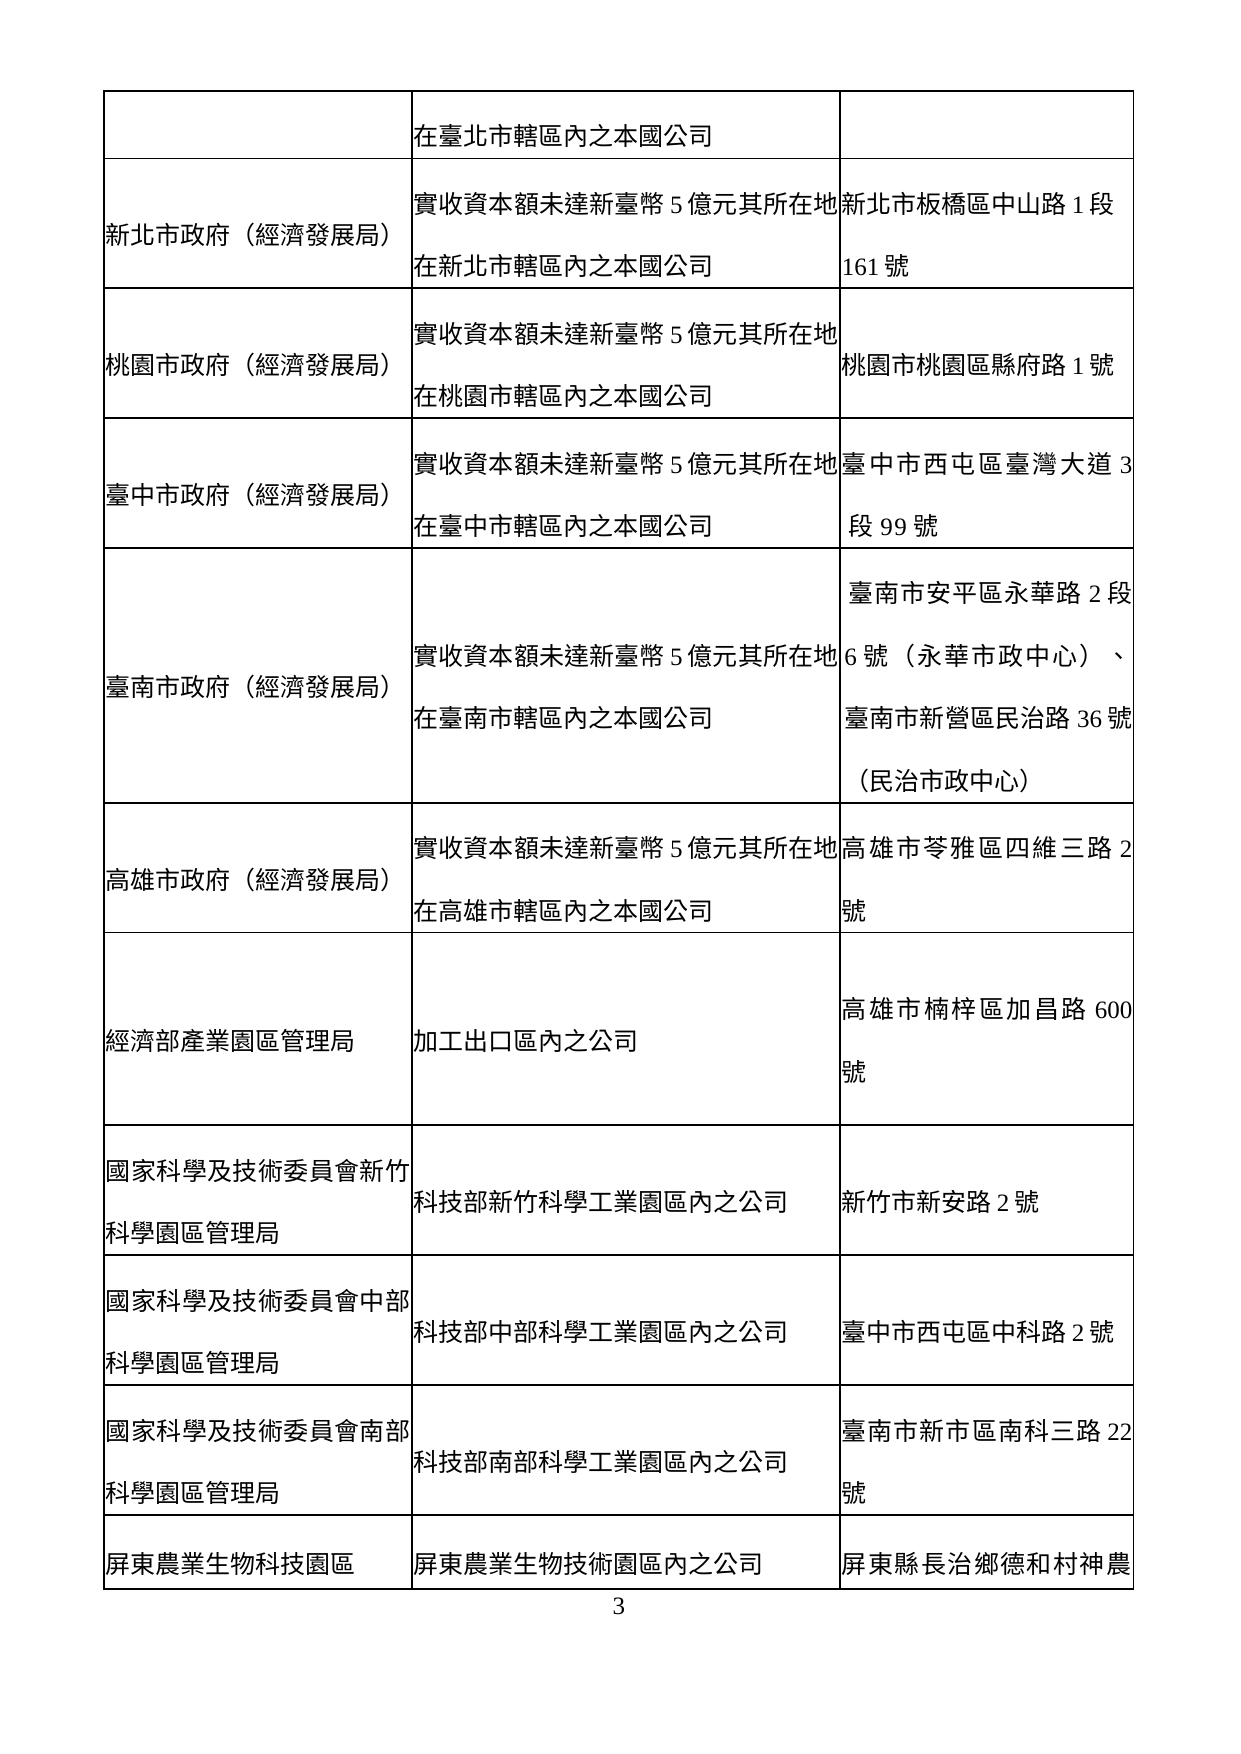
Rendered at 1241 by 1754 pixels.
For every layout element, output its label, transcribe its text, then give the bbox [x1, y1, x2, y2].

table_cell 臺南市政府（經濟發展局） [105, 549, 411, 802]
table_cell 實收資本額未達新臺幣5億元其所在地在高雄市轄區內之本國公司 [413, 804, 839, 932]
table_cell 實收資本額未達新臺幣5億元其所在地在臺南市轄區內之本國公司 [413, 549, 839, 802]
table_cell 國家科學及技術委員會中部科學園區管理局 [105, 1256, 411, 1384]
table_cell 臺中市政府（經濟發展局） [105, 419, 411, 547]
table_cell 臺南市新市區南科三路22號 [841, 1386, 1133, 1514]
table_cell 國家科學及技術委員會南部科學園區管理局 [105, 1386, 411, 1514]
table_cell 桃園市政府（經濟發展局） [105, 289, 411, 417]
table_cell 經濟部產業園區管理局 [105, 933, 411, 1124]
table_cell 在臺北市轄區內之本國公司 [413, 92, 839, 157]
table_cell 新竹市新安路2號 [841, 1126, 1133, 1254]
table_cell 國家科學及技術委員會新竹科學園區管理局 [105, 1126, 411, 1254]
table_cell 實收資本額未達新臺幣5億元其所在地在桃園市轄區內之本國公司 [413, 289, 839, 417]
table_cell [841, 92, 1133, 157]
table_cell 科技部南部科學工業園區內之公司 [413, 1386, 839, 1514]
table_cell 高雄市苓雅區四維三路2號 [841, 804, 1133, 932]
table_cell 臺中市西屯區中科路2號 [841, 1256, 1133, 1384]
table_cell 實收資本額未達新臺幣5億元其所在地在臺中市轄區內之本國公司 [413, 419, 839, 547]
table_cell 臺南市安平區永華路2段6號（永華市政中心）、臺南市新營區民治路36號（民治市政中心） [841, 549, 1133, 802]
table_cell 加工出口區內之公司 [413, 933, 839, 1124]
table_cell 實收資本額未達新臺幣5億元其所在地在新北市轄區內之本國公司 [413, 159, 839, 287]
table_cell 屏東農業生物技術園區內之公司 [413, 1516, 839, 1588]
table_cell 科技部新竹科學工業園區內之公司 [413, 1126, 839, 1254]
table_cell 新北市板橋區中山路1段 161號 [841, 159, 1133, 287]
table_cell 屏東縣長治鄉德和村神農 [841, 1516, 1133, 1588]
table_cell 高雄市楠梓區加昌路600號 [841, 933, 1133, 1124]
table_cell 屏東農業生物科技園區 [105, 1516, 411, 1588]
table_cell 臺中市西屯區臺灣大道3段99號 [841, 419, 1133, 547]
table_cell 桃園市桃園區縣府路1號 [841, 289, 1133, 417]
table_cell 高雄市政府（經濟發展局） [105, 804, 411, 932]
table_cell 新北市政府（經濟發展局） [105, 159, 411, 287]
table_cell [105, 92, 411, 157]
table_cell 科技部中部科學工業園區內之公司 [413, 1256, 839, 1384]
